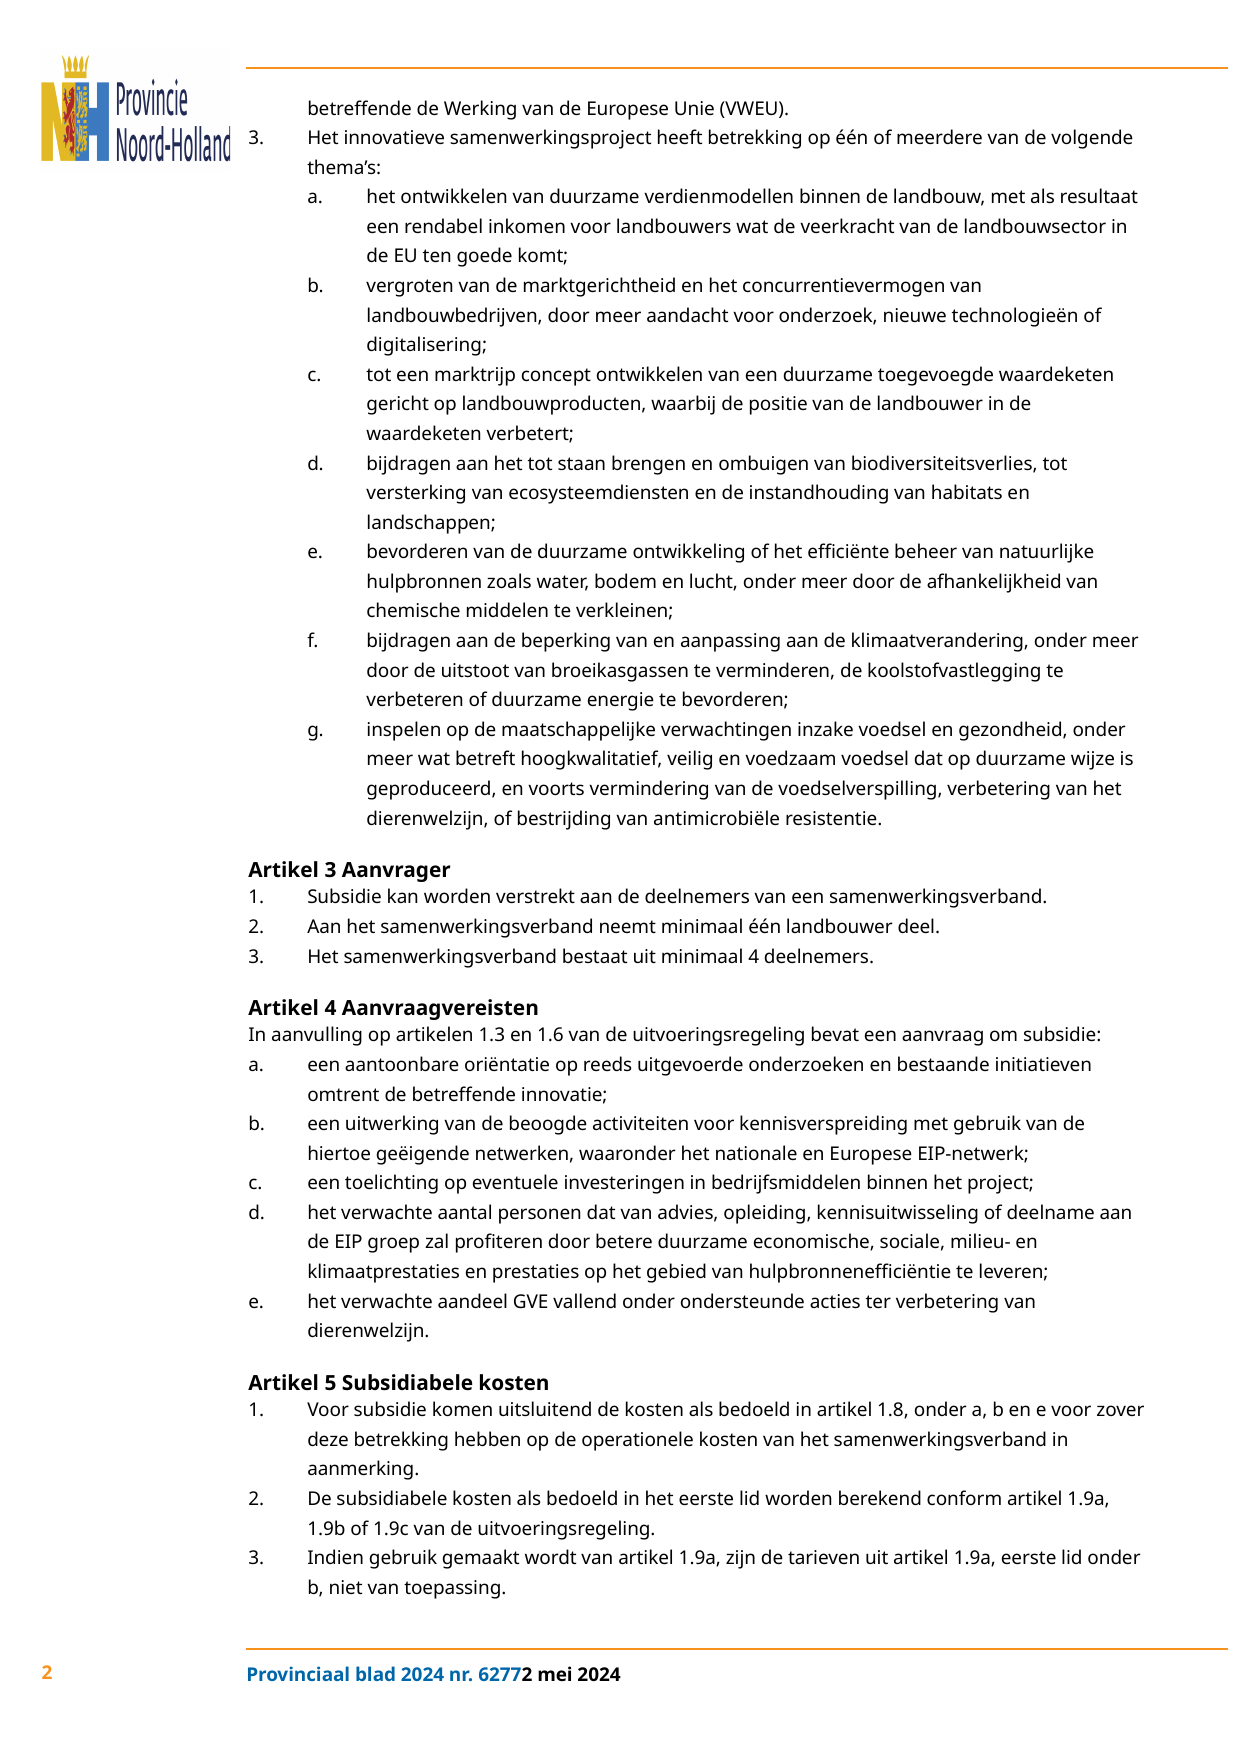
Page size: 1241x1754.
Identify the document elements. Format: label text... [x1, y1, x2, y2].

list tot een marktrijp concept ontwikkelen van een duurzame toegevoegde waardeketen gericht op landbouwproducten, waarbij de positie van de landbouwer in de waardeketen verbetert; [307, 361, 1152, 446]
text Artikel 4 Aanvraagvereisten [248, 993, 1152, 1022]
list het verwachte aantal personen dat van advies, opleiding, kennisuitwisseling of deelname aan de EIP groep zal profiteren door betere duurzame economische, sociale, milieu- en klimaatprestaties en prestaties op het gebied van hulpbronnenefficiëntie te leveren; [248, 1199, 1152, 1284]
list bijdragen aan het tot staan brengen en ombuigen van biodiversiteitsverlies, tot versterking van ecosysteemdiensten en de instandhouding van habitats en landschappen; [307, 450, 1152, 535]
list Het samenwerkingsverband bestaat uit minimaal 4 deelnemers. [248, 943, 1152, 968]
list een aantoonbare oriëntatie op reeds uitgevoerde onderzoeken en bestaande initiatieven omtrent de betreffende innovatie; [248, 1051, 1152, 1107]
text Artikel 3 Aanvrager [248, 855, 1152, 884]
text Artikel 5 Subsidiabele kosten [248, 1368, 1152, 1396]
list De subsidiabele kosten als bedoeld in het eerste lid worden berekend conform artikel 1.9a, 1.9b of 1.9c van de uitvoeringsregeling. [248, 1485, 1152, 1540]
list bijdragen aan de beperking van en aanpassing aan de klimaatverandering, onder meer door de uitstoot van broeikasgassen te verminderen, de koolstofvastlegging te verbeteren of duurzame energie te bevorderen; [307, 627, 1152, 712]
list het ontwikkelen van duurzame verdienmodellen binnen de landbouw, met als resultaat een rendabel inkomen voor landbouwers wat de veerkracht van de landbouwsector in de EU ten goede komt; [307, 183, 1152, 268]
list een uitwerking van de beoogde activiteiten voor kennisverspreiding met gebruik van de hiertoe geëigende netwerken, waaronder het nationale en Europese EIP-netwerk; [248, 1110, 1152, 1166]
list bevorderen van de duurzame ontwikkeling of het efficiënte beheer van natuurlijke hulpbronnen zoals water, bodem en lucht, onder meer door de afhankelijkheid van chemische middelen te verkleinen; [307, 538, 1152, 623]
list inspelen op de maatschappelijke verwachtingen inzake voedsel en gezondheid, onder meer wat betreft hoogkwalitatief, veilig en voedzaam voedsel dat op duurzame wijze is geproduceerd, en voorts vermindering van de voedselverspilling, verbetering van het dierenwelzijn, of bestrijding van antimicrobiële resistentie. [307, 716, 1152, 831]
list het verwachte aandeel GVE vallend onder ondersteunde acties ter verbetering van dierenwelzijn. [248, 1288, 1152, 1343]
list betreffende de Werking van de Europese Unie (VWEU). [248, 95, 1152, 121]
picture [41, 47, 231, 172]
list Voor subsidie komen uitsluitend de kosten als bedoeld in artikel 1.8, onder a, b en e voor zover deze betrekking hebben op de operationele kosten van het samenwerkingsverband in aanmerking. [248, 1396, 1152, 1481]
list vergroten van de marktgerichtheid en het concurrentievermogen van landbouwbedrijven, door meer aandacht voor onderzoek, nieuwe technologieën of digitalisering; [307, 272, 1152, 357]
list Het innovatieve samenwerkingsproject heeft betrekking op één of meerdere van de volgende thema’s: [248, 124, 1152, 180]
list Subsidie kan worden verstrekt aan de deelnemers van een samenwerkingsverband. [248, 884, 1152, 909]
list een toelichting op eventuele investeringen in bedrijfsmiddelen binnen het project; [248, 1169, 1152, 1195]
text In aanvulling op artikelen 1.3 en 1.6 van de uitvoeringsregeling bevat een aanvraag om subsidie: [248, 1022, 1152, 1047]
list Indien gebruik gemaakt wordt van artikel 1.9a, zijn de tarieven uit artikel 1.9a, eerste lid onder b, niet van toepassing. [248, 1544, 1152, 1599]
list Aan het samenwerkingsverband neemt minimaal één landbouwer deel. [248, 913, 1152, 939]
